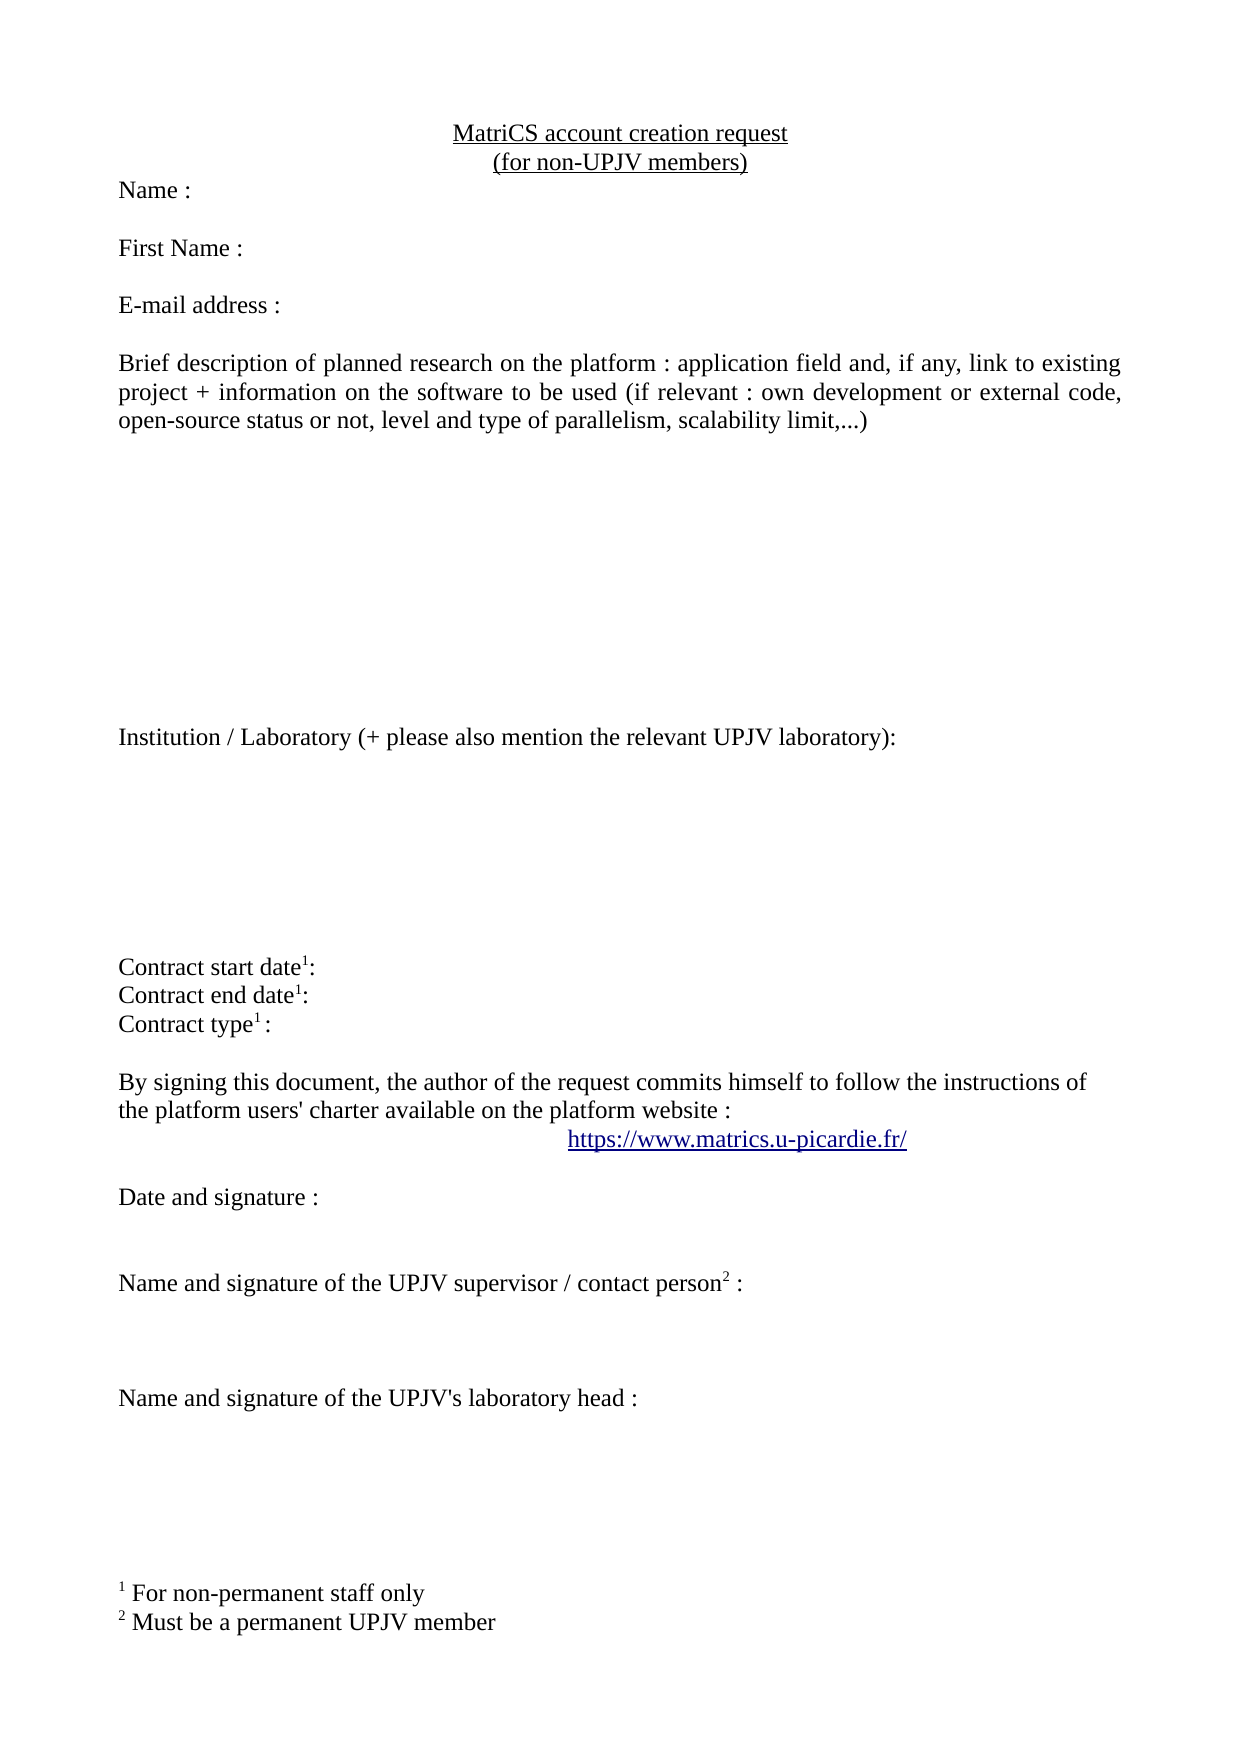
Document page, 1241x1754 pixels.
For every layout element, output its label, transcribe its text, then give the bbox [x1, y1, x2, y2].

text Date and signature : [118, 1182, 1122, 1211]
text Contract end date1: [118, 981, 1122, 1009]
text Name and signature of the UPJV supervisor / contact person2 : [118, 1268, 1122, 1297]
text Institution / Laboratory (+ please also mention the relevant UPJV laboratory): [118, 722, 1122, 751]
text Name and signature of the UPJV's laboratory head : [118, 1383, 1122, 1412]
text Contract type1 : [118, 1009, 1122, 1038]
text Name : [118, 176, 1122, 204]
text Contract start date1: [118, 952, 1122, 981]
text (for non-UPJV members) [118, 147, 1122, 176]
text MatriCS account creation request [118, 118, 1122, 147]
text By signing this document, the author of the request commits himself to follow the instructions of the platform users' charter available on the platform website : https://www.matrics.u-picardie.fr/ [118, 1067, 1122, 1153]
text Brief description of planned research on the platform : application field and, if any, link to existing project + information on the software to be used (if relevant : own development or external code, open-source status or not, level and type of parallelism, scalability limit,...) [118, 348, 1122, 434]
text First Name : [118, 233, 1122, 262]
text E-mail address : [118, 291, 1122, 319]
